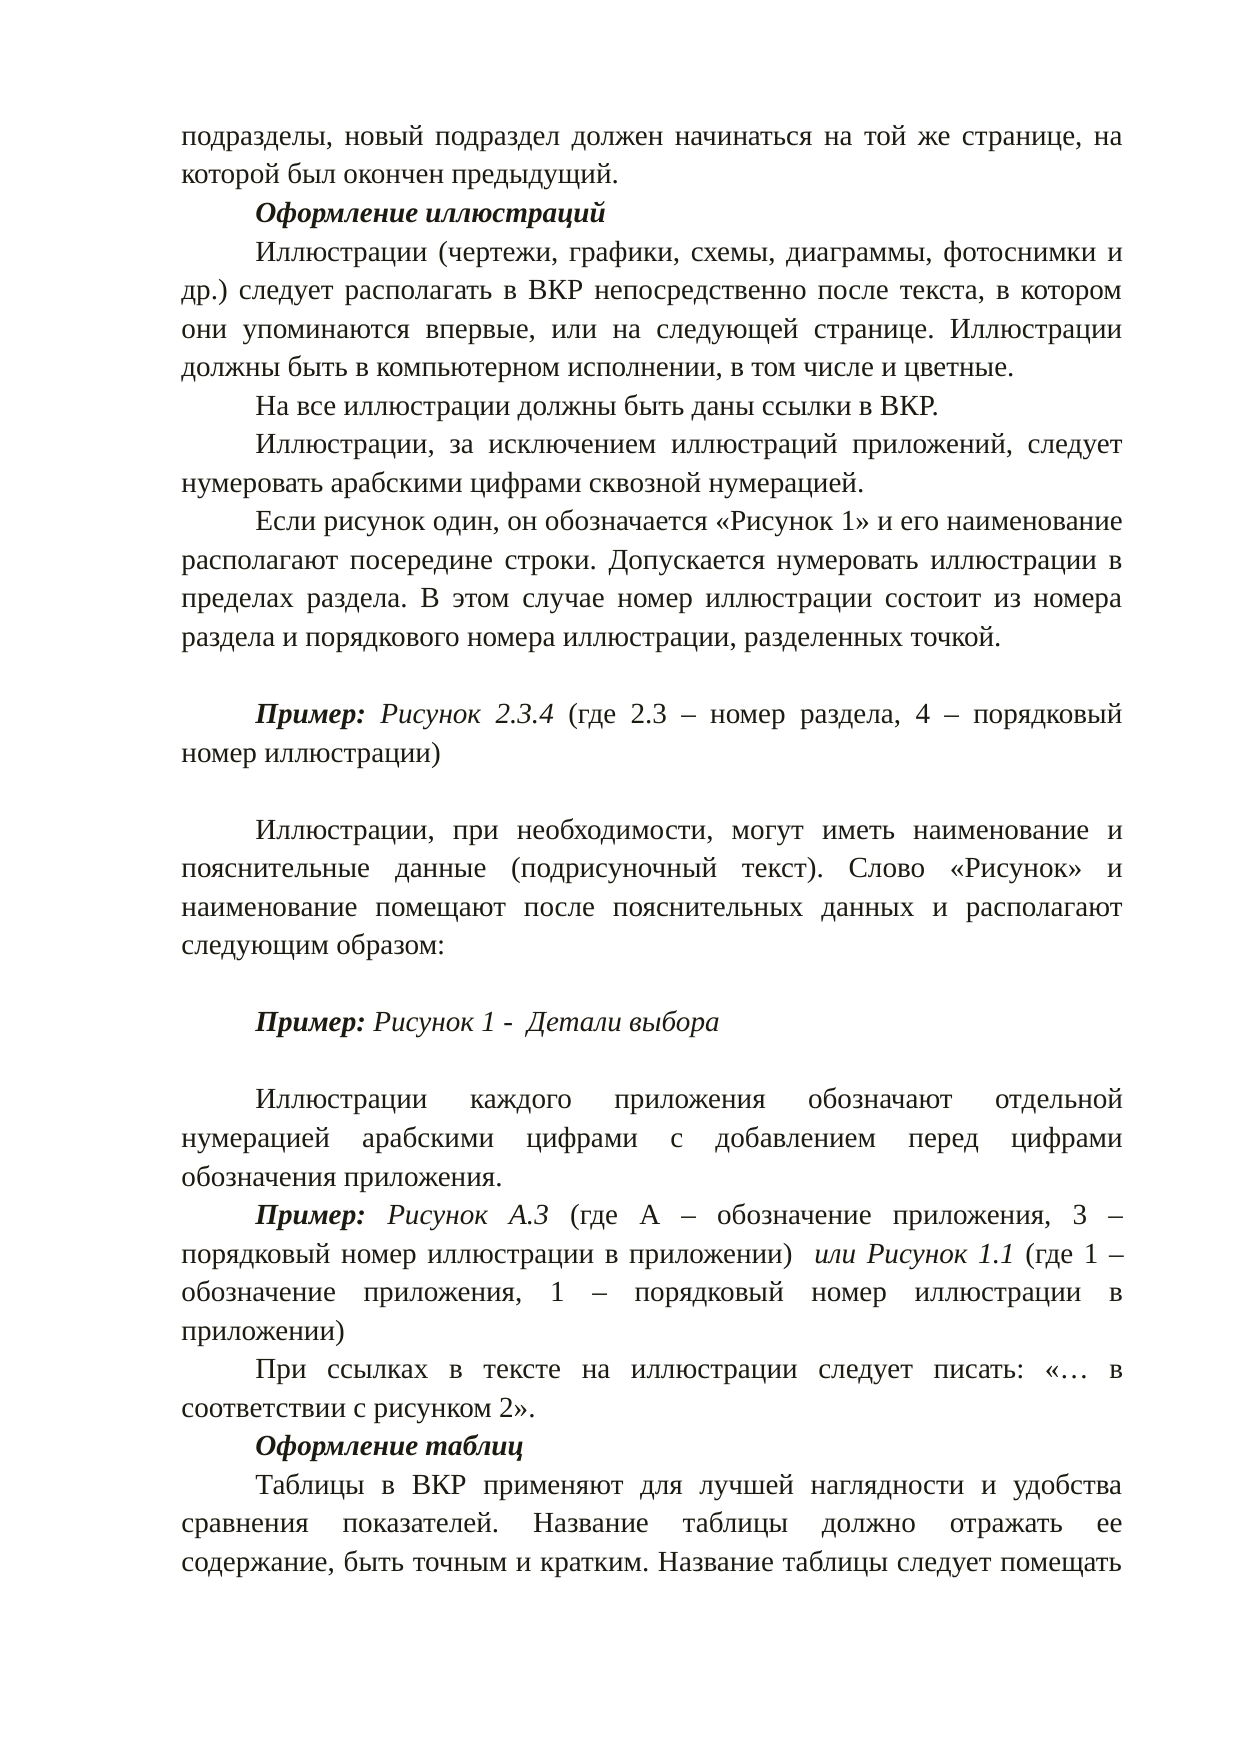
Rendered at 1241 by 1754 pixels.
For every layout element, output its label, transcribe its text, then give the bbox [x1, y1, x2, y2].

text Пример: Рисунок А.3 (где А – обозначение приложения, 3 – порядковый номер иллюстрации в приложении) или Рисунок 1.1 (где 1 – обозначение приложения, 1 – порядковый номер иллюстрации в приложении) [181, 1197, 1123, 1346]
text Пример: Рисунок 2.3.4 (где 2.3 – номер раздела, 4 – порядковый номер иллюстрации) [181, 696, 1123, 768]
text Иллюстрации каждого приложения обозначают отдельной нумерацией арабскими цифрами с добавлением перед цифрами обозначения приложения. [181, 1082, 1123, 1192]
text Оформление иллюстраций [181, 195, 1123, 229]
text Пример: Рисунок 1 - Детали выбора [181, 1004, 1123, 1038]
text Оформление таблиц [181, 1428, 1123, 1462]
text Таблицы в ВКР применяют для лучшей наглядности и удобства сравнения показателей. Название таблицы должно отражать ее содержание, быть точным и кратким. Название таблицы следует помещать [181, 1467, 1123, 1578]
text На все иллюстрации должны быть даны ссылки в ВКР. [181, 388, 1123, 421]
text Иллюстрации, при необходимости, могут иметь наименование и пояснительные данные (подрисуночный текст). Слово «Рисунок» и наименование помещают после пояснительных данных и располагают следующим образом: [181, 812, 1123, 961]
text При ссылках в тексте на иллюстрации следует писать: «… в соответствии с рисунком 2». [181, 1351, 1123, 1423]
text Иллюстрации (чертежи, графики, схемы, диаграммы, фотоснимки и др.) следует располагать в ВКР непосредственно после текста, в котором они упоминаются впервые, или на следующей странице. Иллюстрации должны быть в компьютерном исполнении, в том числе и цветные. [181, 234, 1123, 383]
text Если рисунок один, он обозначается «Рисунок 1» и его наименование располагают посередине строки. Допускается нумеровать иллюстрации в пределах раздела. В этом случае номер иллюстрации состоит из номера раздела и порядкового номера иллюстрации, разделенных точкой. [181, 503, 1123, 653]
text подразделы, новый подраздел должен начинаться на той же странице, на которой был окончен предыдущий. [181, 118, 1123, 190]
text Иллюстрации, за исключением иллюстраций приложений, следует нумеровать арабскими цифрами сквозной нумерацией. [181, 426, 1123, 498]
